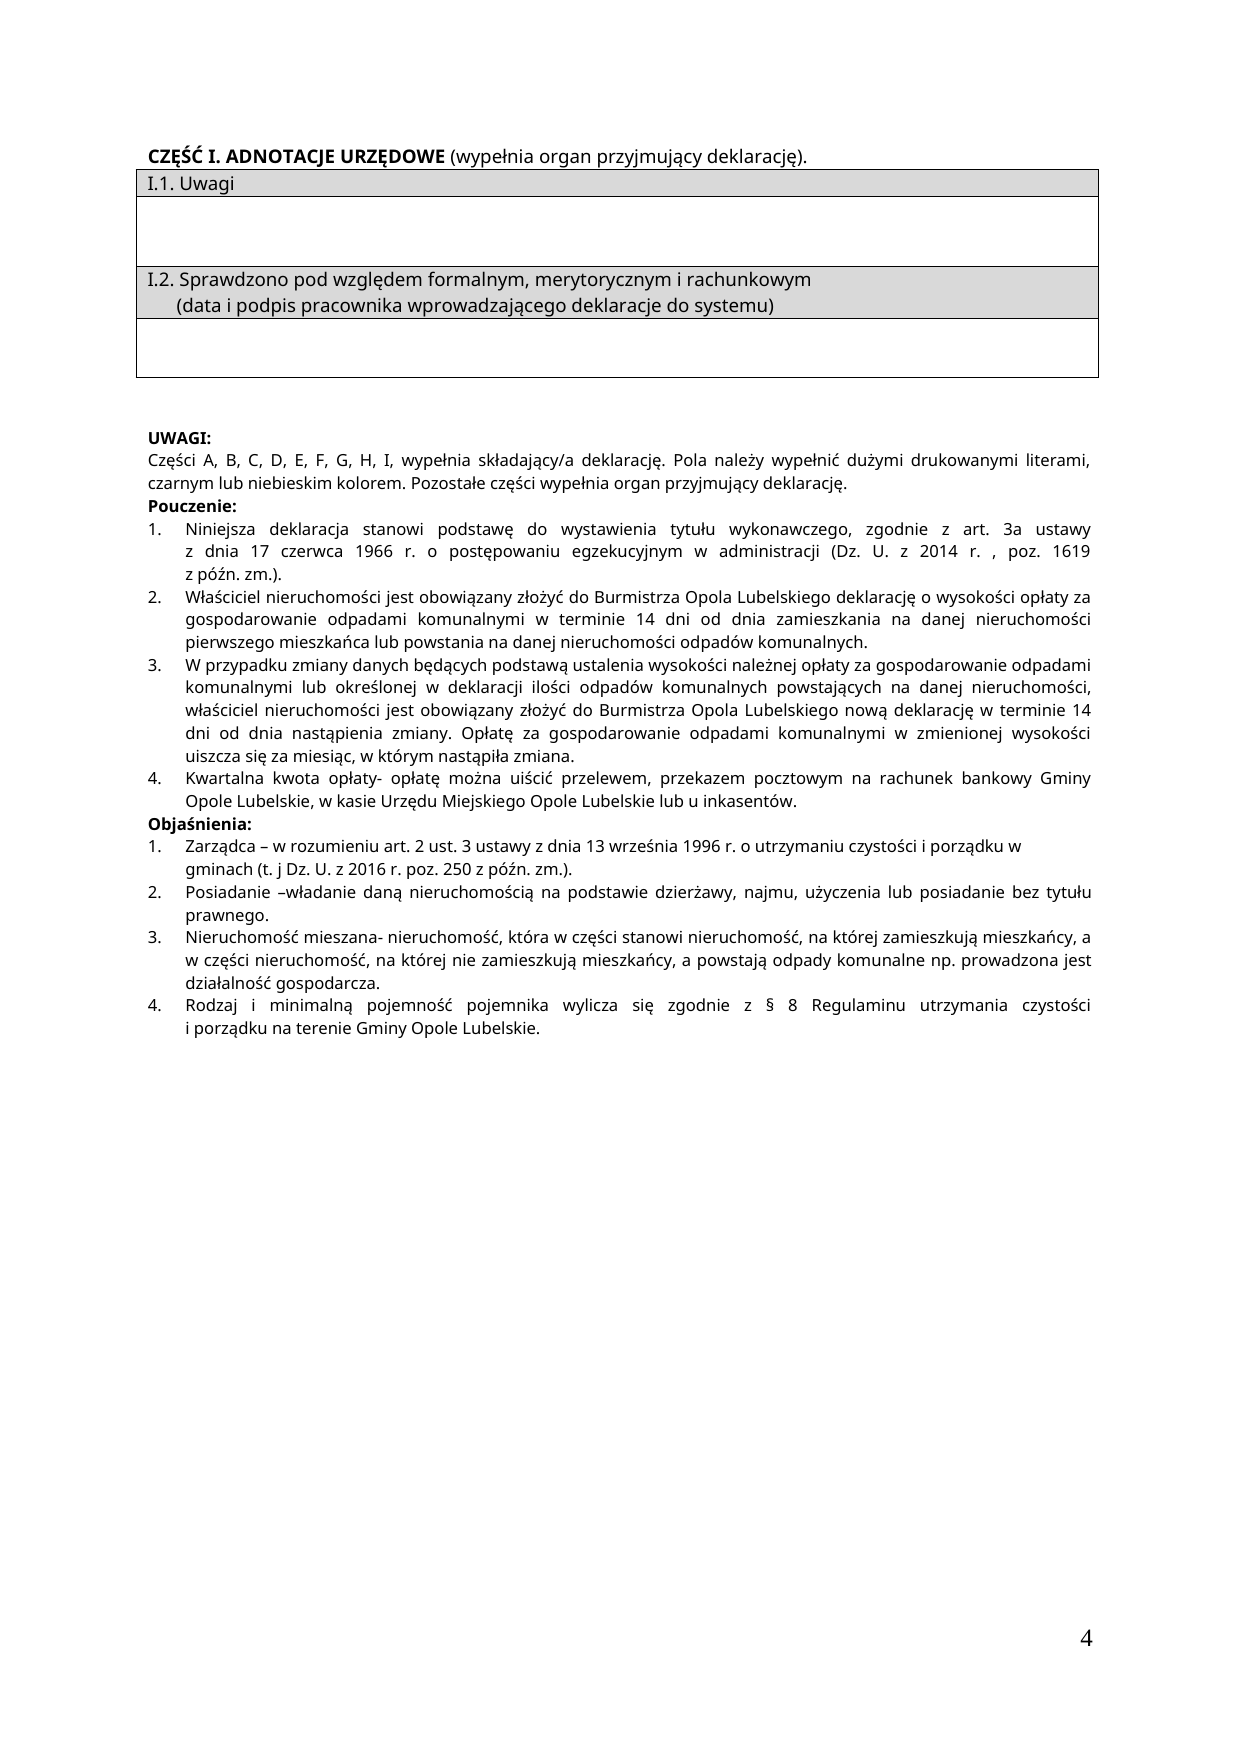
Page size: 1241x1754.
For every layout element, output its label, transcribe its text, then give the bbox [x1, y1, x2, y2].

table_cell I.2. Sprawdzono pod względem formalnym, merytorycznym i rachunkowym (data i podpis pracownika wprowadzającego deklaracje do systemu) [137, 267, 1098, 318]
list Niniejsza deklaracja stanowi podstawę do wystawienia tytułu wykonawczego, zgodnie z art. 3a ustawy z dnia 17 czerwca 1966 r. o postępowaniu egzekucyjnym w administracji (Dz. U. z 2014 r. , poz. 1619 z późn. zm.). [148, 517, 1092, 585]
list Zarządca – w rozumieniu art. 2 ust. 3 ustawy z dnia 13 września 1996 r. o utrzymaniu czystości i porządku w gminach (t. j Dz. U. z 2016 r. poz. 250 z późn. zm.). [148, 835, 1092, 881]
list W przypadku zmiany danych będących podstawą ustalenia wysokości należnej opłaty za gospodarowanie odpadami komunalnymi lub określonej w deklaracji ilości odpadów komunalnych powstających na danej nieruchomości, właściciel nieruchomości jest obowiązany złożyć do Burmistrza Opola Lubelskiego nową deklarację w terminie 14 dni od dnia nastąpienia zmiany. Opłatę za gospodarowanie odpadami komunalnymi w zmienionej wysokości uiszcza się za miesiąc, w którym nastąpiła zmiana. [148, 653, 1092, 767]
text UWAGI: [148, 426, 1092, 449]
list Rodzaj i minimalną pojemność pojemnika wylicza się zgodnie z § 8 Regulaminu utrzymania czystości i porządku na terenie Gminy Opole Lubelskie. [148, 994, 1092, 1039]
table_cell [137, 197, 1098, 266]
text Objaśnienia: [148, 812, 1092, 835]
list Nieruchomość mieszana- nieruchomość, która w części stanowi nieruchomość, na której zamieszkują mieszkańcy, a w części nieruchomość, na której nie zamieszkują mieszkańcy, a powstają odpady komunalne np. prowadzona jest działalność gospodarcza. [148, 926, 1092, 994]
text CZĘŚĆ I. ADNOTACJE URZĘDOWE (wypełnia organ przyjmujący deklarację). [148, 144, 1092, 169]
table_header I.1. Uwagi [137, 170, 1098, 196]
text Części A, B, C, D, E, F, G, H, I, wypełnia składający/a deklarację. Pola należy wypełnić dużymi drukowanymi literami, czarnym lub niebieskim kolorem. Pozostałe części wypełnia organ przyjmujący deklarację. [148, 449, 1092, 494]
table_cell [137, 319, 1098, 377]
list Kwartalna kwota opłaty- opłatę można uiścić przelewem, przekazem pocztowym na rachunek bankowy Gminy Opole Lubelskie, w kasie Urzędu Miejskiego Opole Lubelskie lub u inkasentów. [148, 767, 1092, 812]
list Posiadanie –władanie daną nieruchomością na podstawie dzierżawy, najmu, użyczenia lub posiadanie bez tytułu prawnego. [148, 881, 1092, 926]
list Właściciel nieruchomości jest obowiązany złożyć do Burmistrza Opola Lubelskiego deklarację o wysokości opłaty za gospodarowanie odpadami komunalnymi w terminie 14 dni od dnia zamieszkania na danej nieruchomości pierwszego mieszkańca lub powstania na danej nieruchomości odpadów komunalnych. [148, 585, 1092, 653]
text Pouczenie: [148, 494, 1092, 517]
